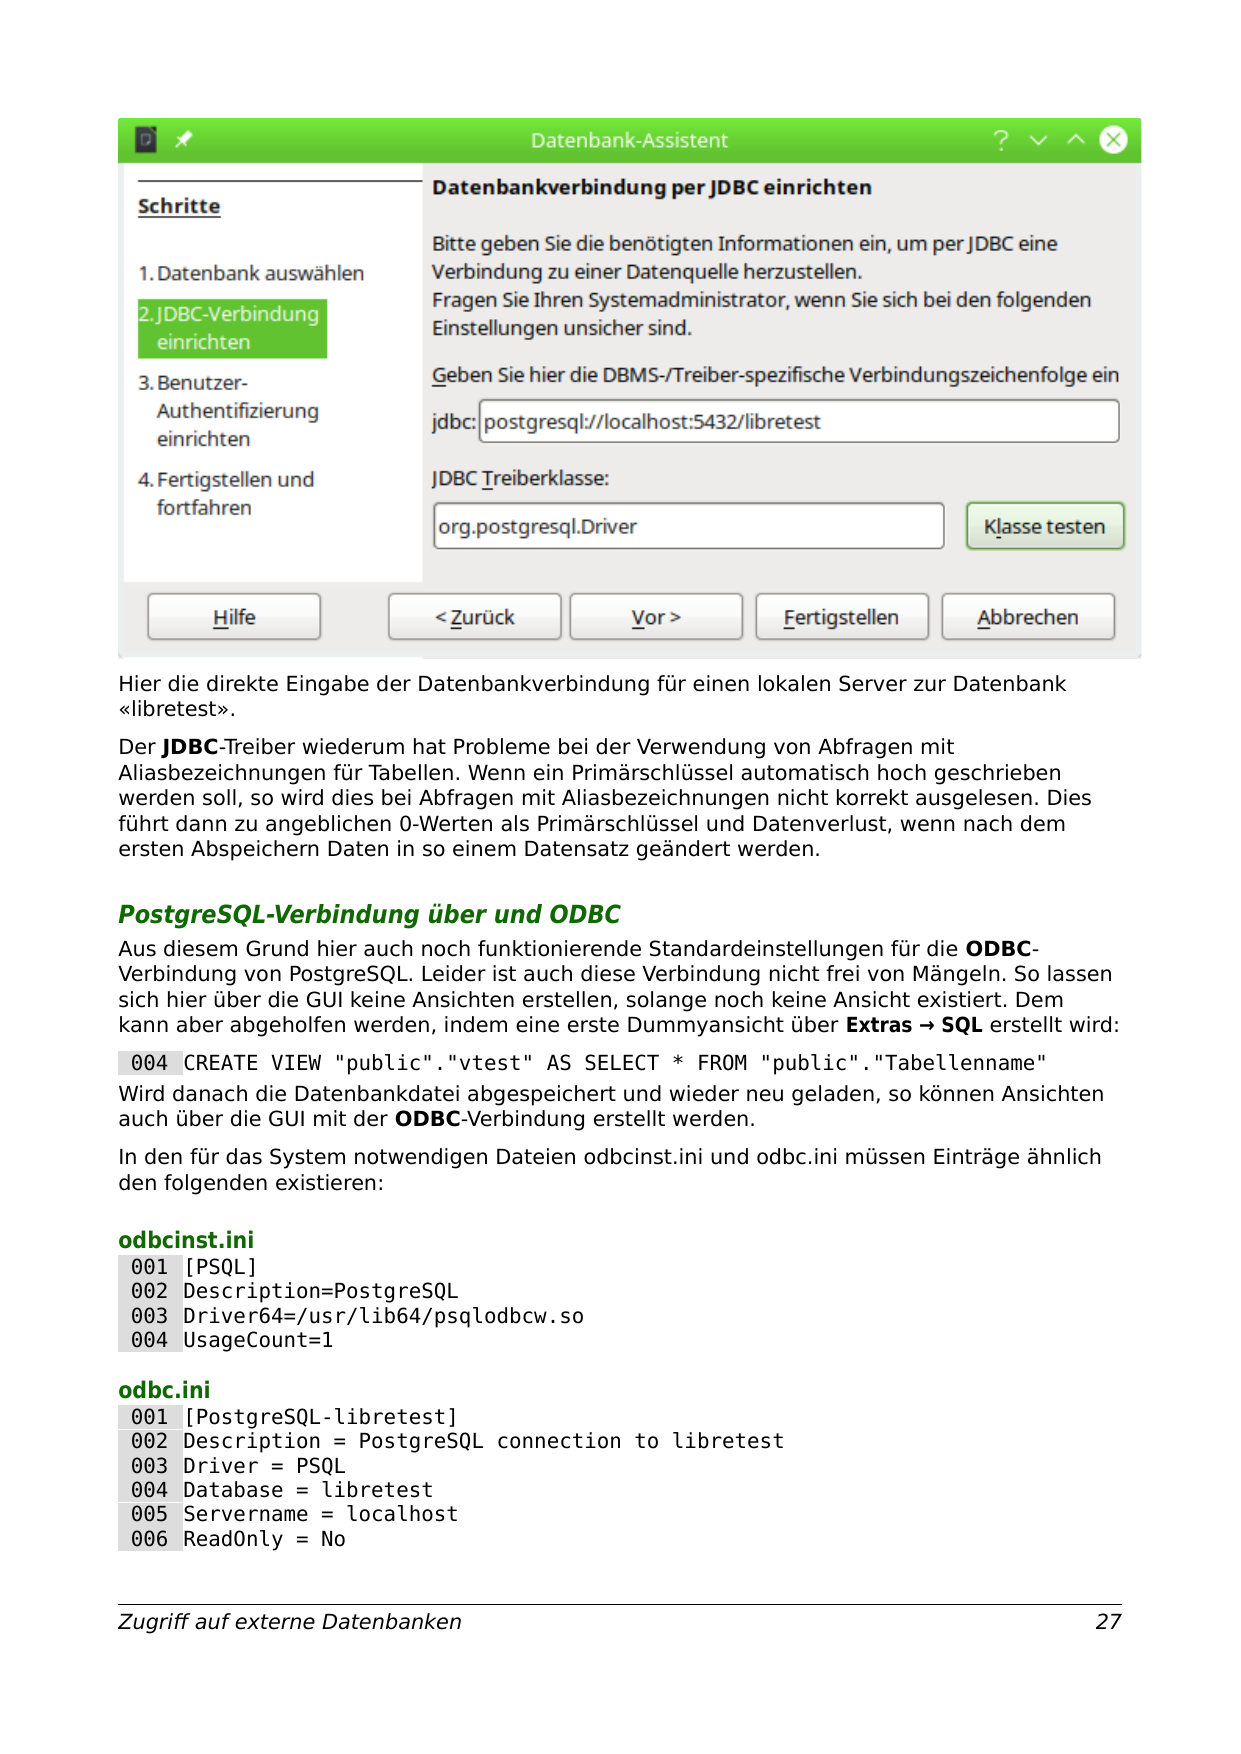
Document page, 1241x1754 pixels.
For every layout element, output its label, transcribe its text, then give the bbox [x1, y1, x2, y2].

subtitle PostgreSQL-Verbindung über und ODBC [118, 900, 1122, 929]
list CREATE VIEW "public"."vtest" AS SELECT * FROM "public"."Tabellenname" [183, 1051, 1122, 1075]
list Driver64=/usr/lib64/psqlodbcw.so [183, 1304, 1122, 1328]
list [PSQL] [183, 1255, 1122, 1279]
text Der JDBC-Treiber wiederum hat Probleme bei der Verwendung von Abfragen mit Aliasbezeichnungen für Tabellen. Wenn ein Primärschlüssel automatisch hoch geschrieben werden soll, so wird dies bei Abfragen mit Aliasbezeichnungen nicht korrekt ausgelesen. Dies führt dann zu angeblichen 0-Werten als Primärschlüssel und Datenverlust, wenn nach dem ersten Abspeichern Daten in so einem Datensatz geändert werden. [118, 735, 1122, 861]
text Aus diesem Grund hier auch noch funktionierende Standardeinstellungen für die ODBC-Verbindung von PostgreSQL. Leider ist auch diese Verbindung nicht frei von Mängeln. So lassen sich hier über die GUI keine Ansichten erstellen, solange noch keine Ansicht existiert. Dem kann aber abgeholfen werden, indem eine erste Dummyansicht über Extras → SQL erstellt wird: [118, 937, 1122, 1037]
text In den für das System notwendigen Dateien odbcinst.ini und odbc.ini müssen Einträge ähnlich den folgenden existieren: [118, 1145, 1122, 1195]
subtitle odbcinst.ini [118, 1227, 1122, 1254]
text Hier die direkte Eingabe der Datenbankverbindung für einen lokalen Server zur Datenbank «libretest». [118, 672, 1122, 722]
list UsageCount=1 [183, 1328, 1122, 1352]
list Description=PostgreSQL [183, 1279, 1122, 1304]
picture [118, 118, 1142, 659]
list Driver = PSQL [183, 1454, 1122, 1478]
list Database = libretest [183, 1478, 1122, 1502]
list [PostgreSQL-libretest] [183, 1405, 1122, 1429]
list ReadOnly = No [183, 1527, 1122, 1551]
list Description = PostgreSQL connection to libretest [118, 1429, 1122, 1454]
text Wird danach die Datenbankdatei abgespeichert und wieder neu geladen, so können Ansichten auch über die GUI mit der ODBC-Verbindung erstellt werden. [118, 1082, 1122, 1131]
list Servername = localhost [118, 1502, 1122, 1527]
subtitle odbc.ini [118, 1377, 1122, 1404]
